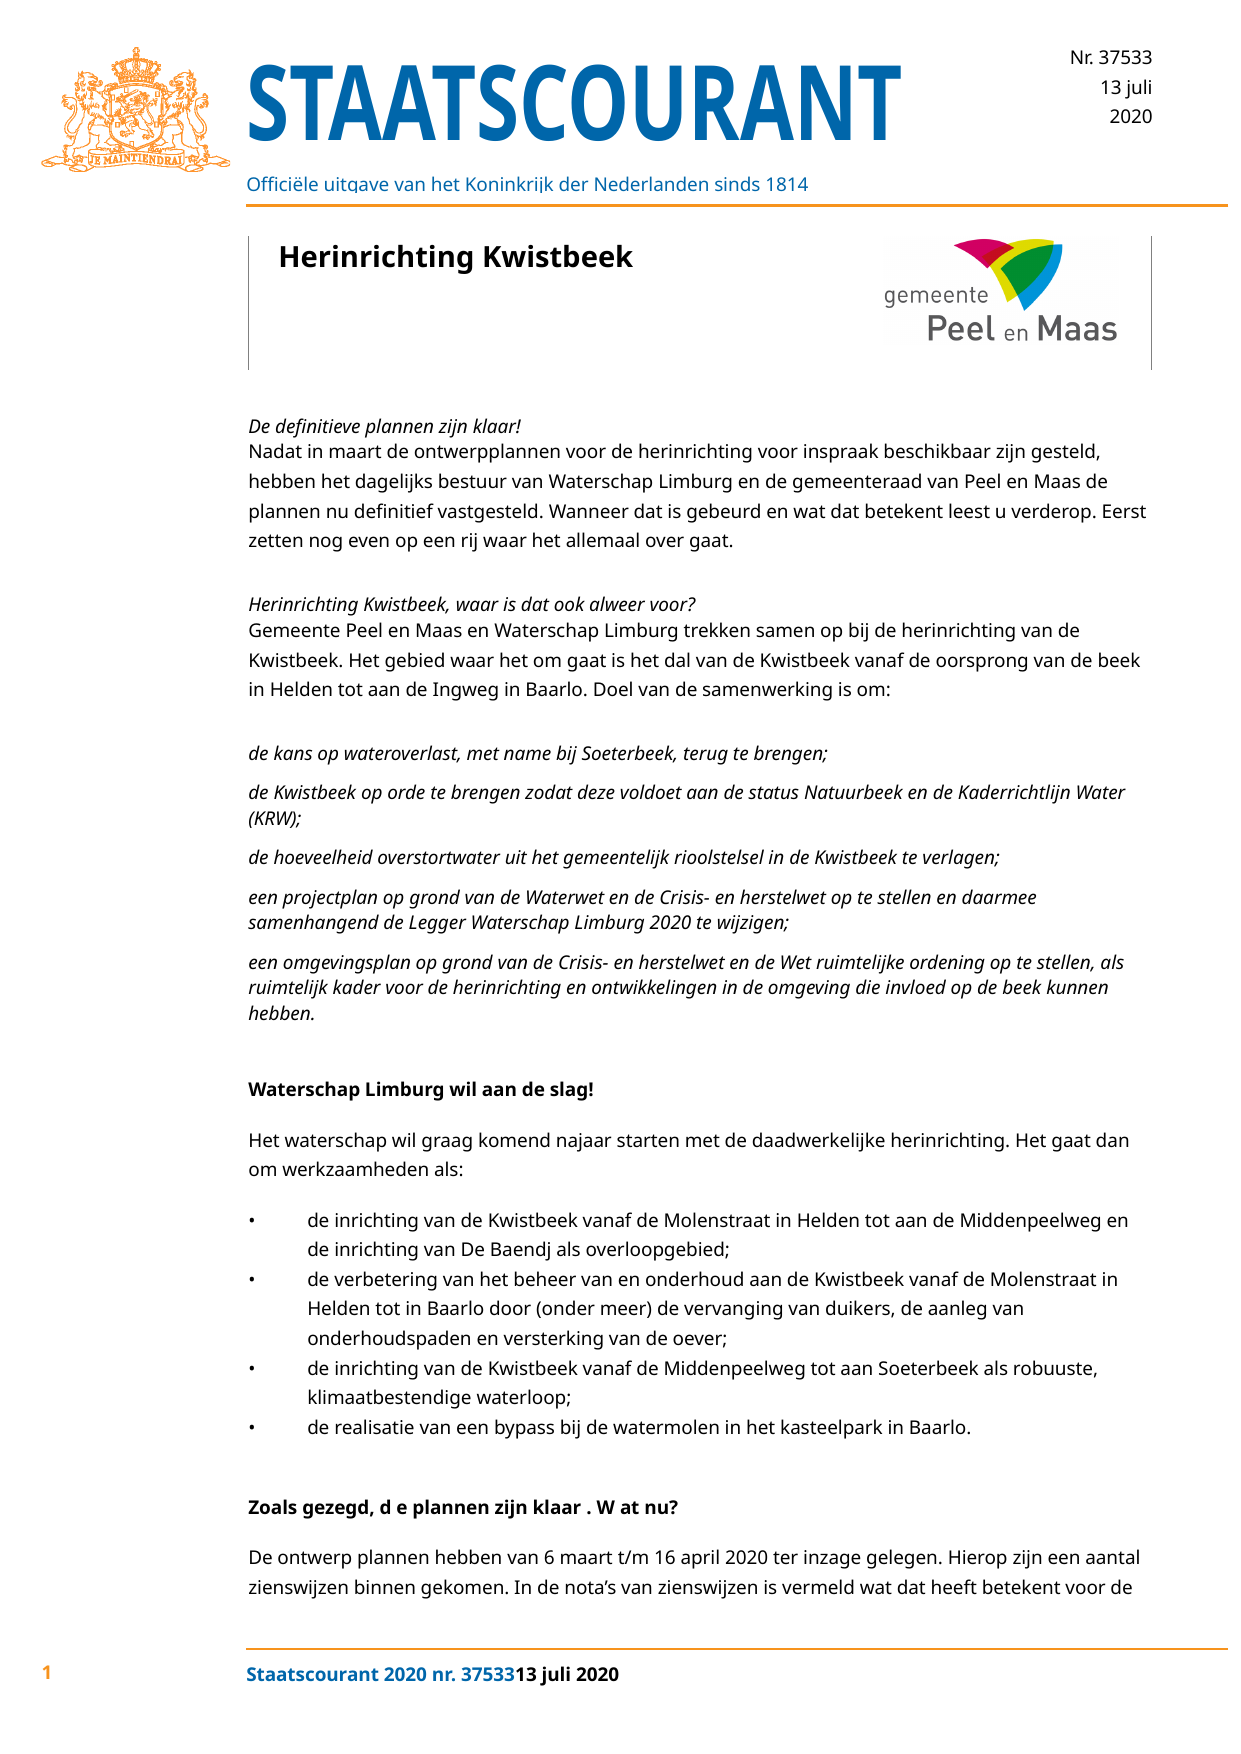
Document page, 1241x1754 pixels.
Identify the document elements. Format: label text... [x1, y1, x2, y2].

text de Kwistbeek op orde te brengen zodat deze voldoet aan de status Natuurbeek en de Kaderrichtlijn Water (KRW); [248, 779, 1152, 831]
text Gemeente Peel en Maas en Waterschap Limburg trekken samen op bij de herinrichting van de Kwistbeek. Het gebied waar het om gaat is het dal van de Kwistbeek vanaf de oorsprong van de beek in Helden tot aan de Ingweg in Baarlo. Doel van de samenwerking is om: [248, 617, 1152, 702]
text Herinrichting Kwistbeek, waar is dat ook alweer voor? [248, 591, 1152, 617]
list de inrichting van de Kwistbeek vanaf de Middenpeelweg tot aan Soeterbeek als robuuste, klimaatbestendige waterloop; [248, 1355, 1152, 1410]
text De definitieve plannen zijn klaar! [248, 413, 1152, 439]
text De ontwerp plannen hebben van 6 maart t/m 16 april 2020 ter inzage gelegen. Hierop zijn een aantal zienswijzen binnen gekomen. In de nota’s van zienswijzen is vermeld wat dat heeft betekent voor de [248, 1544, 1152, 1600]
list de realisatie van een bypass bij de watermolen in het kasteelpark in Baarlo. [248, 1414, 1152, 1440]
table_header [850, 236, 1151, 370]
table_header Herinrichting Kwistbeek [249, 236, 850, 370]
list de inrichting van de Kwistbeek vanaf de Molenstraat in Helden tot aan de Middenpeelweg en de inrichting van De Baendj als overloopgebied; [248, 1207, 1152, 1262]
text Zoals gezegd, d e plannen zijn klaar . W at nu? [248, 1494, 1152, 1520]
text Nadat in maart de ontwerpplannen voor de herinrichting voor inspraak beschikbaar zijn gesteld, hebben het dagelijks bestuur van Waterschap Limburg en de gemeenteraad van Peel en Maas de plannen nu definitief vastgesteld. Wanneer dat is gebeurd en wat dat betekent leest u verderop. Eerst zetten nog even op een rij waar het allemaal over gaat. [248, 439, 1152, 553]
text de hoeveelheid overstortwater uit het gemeentelijk rioolstelsel in de Kwistbeek te verlagen; [248, 844, 1152, 870]
text een projectplan op grond van de Waterwet en de Crisis- en herstelwet op te stellen en daarmee samenhangend de Legger Waterschap Limburg 2020 te wijzigen; [248, 884, 1152, 935]
text Waterschap Limburg wil aan de slag! [248, 1076, 1152, 1102]
text een omgevingsplan op grond van de Crisis- en herstelwet en de Wet ruimtelijke ordening op te stellen, als ruimtelijk kader voor de herinrichting en ontwikkelingen in de omgeving die invloed op de beek kunnen hebben. [248, 949, 1152, 1026]
picture [41, 47, 231, 172]
text Het waterschap wil graag komend najaar starten met de daadwerkelijke herinrichting. Het gaat dan om werkzaamheden als: [248, 1127, 1152, 1182]
list de verbetering van het beheer van en onderhoud aan de Kwistbeek vanaf de Molenstraat in Helden tot in Baarlo door (onder meer) de vervanging van duikers, de aanleg van onderhoudspaden en versterking van de oever; [248, 1266, 1152, 1351]
picture [882, 236, 1119, 345]
text de kans op wateroverlast, met name bij Soeterbeek, terug te brengen; [248, 740, 1152, 766]
